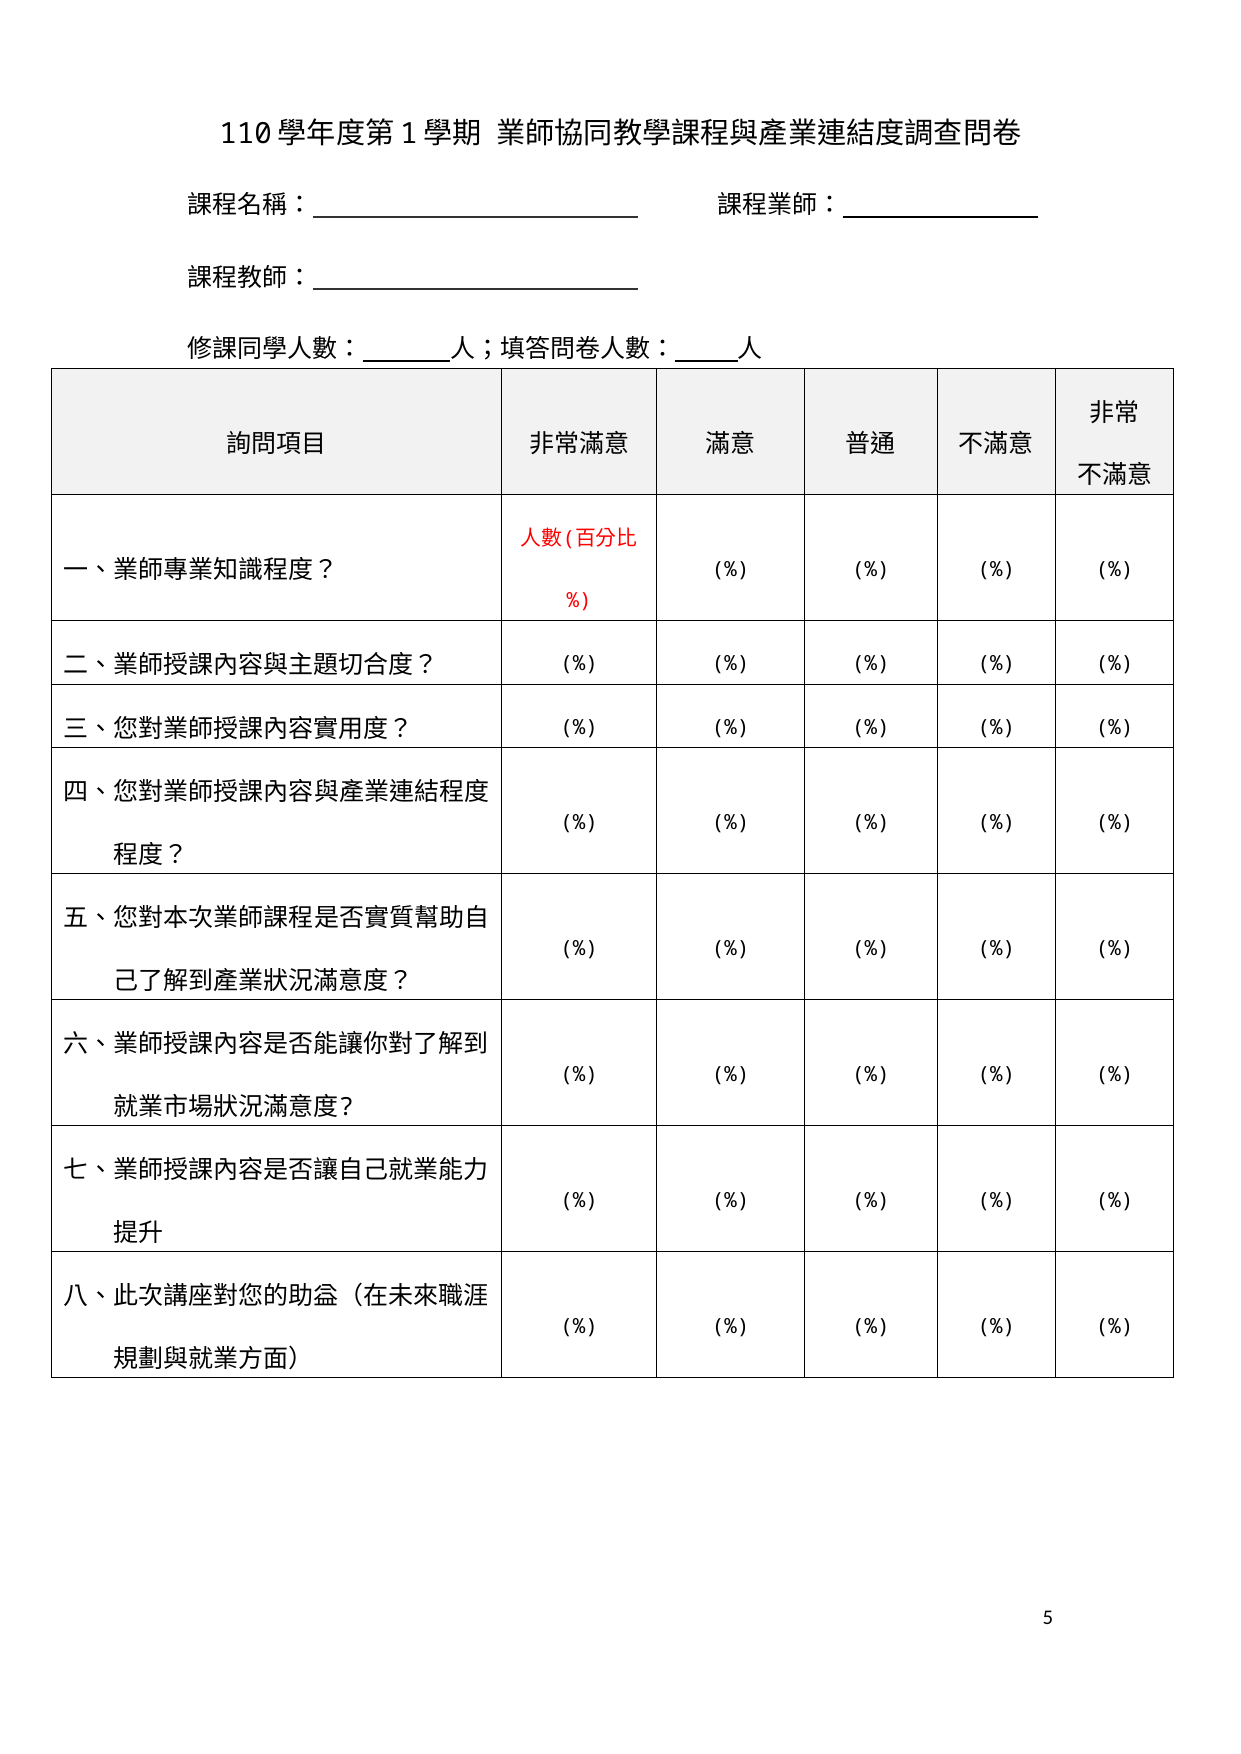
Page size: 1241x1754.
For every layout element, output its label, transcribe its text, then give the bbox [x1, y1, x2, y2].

table_cell (%) [657, 1252, 804, 1377]
table_cell (%) [502, 1000, 656, 1125]
table_cell (%) [1056, 1252, 1173, 1377]
table_header 不滿意 [938, 369, 1055, 494]
table_cell 四、您對業師授課內容與產業連結程度程度？ [52, 748, 501, 873]
table_cell (%) [805, 1126, 937, 1251]
table_cell (%) [502, 1126, 656, 1251]
text 課程名稱： 課程業師： [187, 161, 1053, 224]
table_cell (%) [938, 621, 1055, 683]
table_cell 三、您對業師授課內容實用度？ [52, 685, 501, 747]
text 課程教師： [187, 233, 1053, 296]
table_cell (%) [1056, 685, 1173, 747]
table_cell (%) [805, 495, 937, 620]
table_cell (%) [938, 1126, 1055, 1251]
table_cell (%) [938, 1252, 1055, 1377]
table_cell (%) [502, 748, 656, 873]
table_cell (%) [805, 1252, 937, 1377]
table_cell (%) [938, 874, 1055, 999]
table_cell 七、業師授課內容是否讓自己就業能力提升 [52, 1126, 501, 1251]
table_cell (%) [657, 1126, 804, 1251]
table_cell (%) [502, 621, 656, 683]
table_cell (%) [657, 495, 804, 620]
table_cell (%) [1056, 621, 1173, 683]
table_cell (%) [657, 874, 804, 999]
table_cell (%) [938, 495, 1055, 620]
table_header 滿意 [657, 369, 804, 494]
table_header 詢問項目 [52, 369, 501, 494]
table_cell (%) [1056, 495, 1173, 620]
text 修課同學人數： 人；填答問卷人數： 人 [187, 305, 1053, 368]
table_header 普通 [805, 369, 937, 494]
table_cell (%) [657, 685, 804, 747]
table_cell (%) [805, 748, 937, 873]
table_cell (%) [1056, 1126, 1173, 1251]
table_cell (%) [805, 621, 937, 683]
table_cell 六、業師授課內容是否能讓你對了解到就業市場狀況滿意度? [52, 1000, 501, 1125]
table_cell (%) [938, 1000, 1055, 1125]
table_cell (%) [805, 874, 937, 999]
table_header 非常 不滿意 [1056, 369, 1173, 494]
table_cell 五、您對本次業師課程是否實質幫助自己了解到產業狀況滿意度？ [52, 874, 501, 999]
table_cell (%) [1056, 748, 1173, 873]
table_cell (%) [805, 685, 937, 747]
table_cell (%) [657, 748, 804, 873]
table_cell (%) [938, 685, 1055, 747]
table_cell (%) [1056, 1000, 1173, 1125]
table_cell 二、業師授課內容與主題切合度？ [52, 621, 501, 683]
table_cell (%) [1056, 874, 1173, 999]
table_cell 人數(百分比%) [502, 495, 656, 620]
table_cell (%) [657, 621, 804, 683]
text 110學年度第1學期 業師協同教學課程與產業連結度調查問卷 [187, 89, 1053, 152]
table_cell (%) [805, 1000, 937, 1125]
table_cell (%) [657, 1000, 804, 1125]
table_cell (%) [502, 1252, 656, 1377]
table_cell (%) [502, 874, 656, 999]
table_cell 八、此次講座對您的助益（在未來職涯規劃與就業方面） [52, 1252, 501, 1377]
table_cell (%) [938, 748, 1055, 873]
table_header 非常滿意 [502, 369, 656, 494]
table_cell 一、業師專業知識程度？ [52, 495, 501, 620]
table_cell (%) [502, 685, 656, 747]
